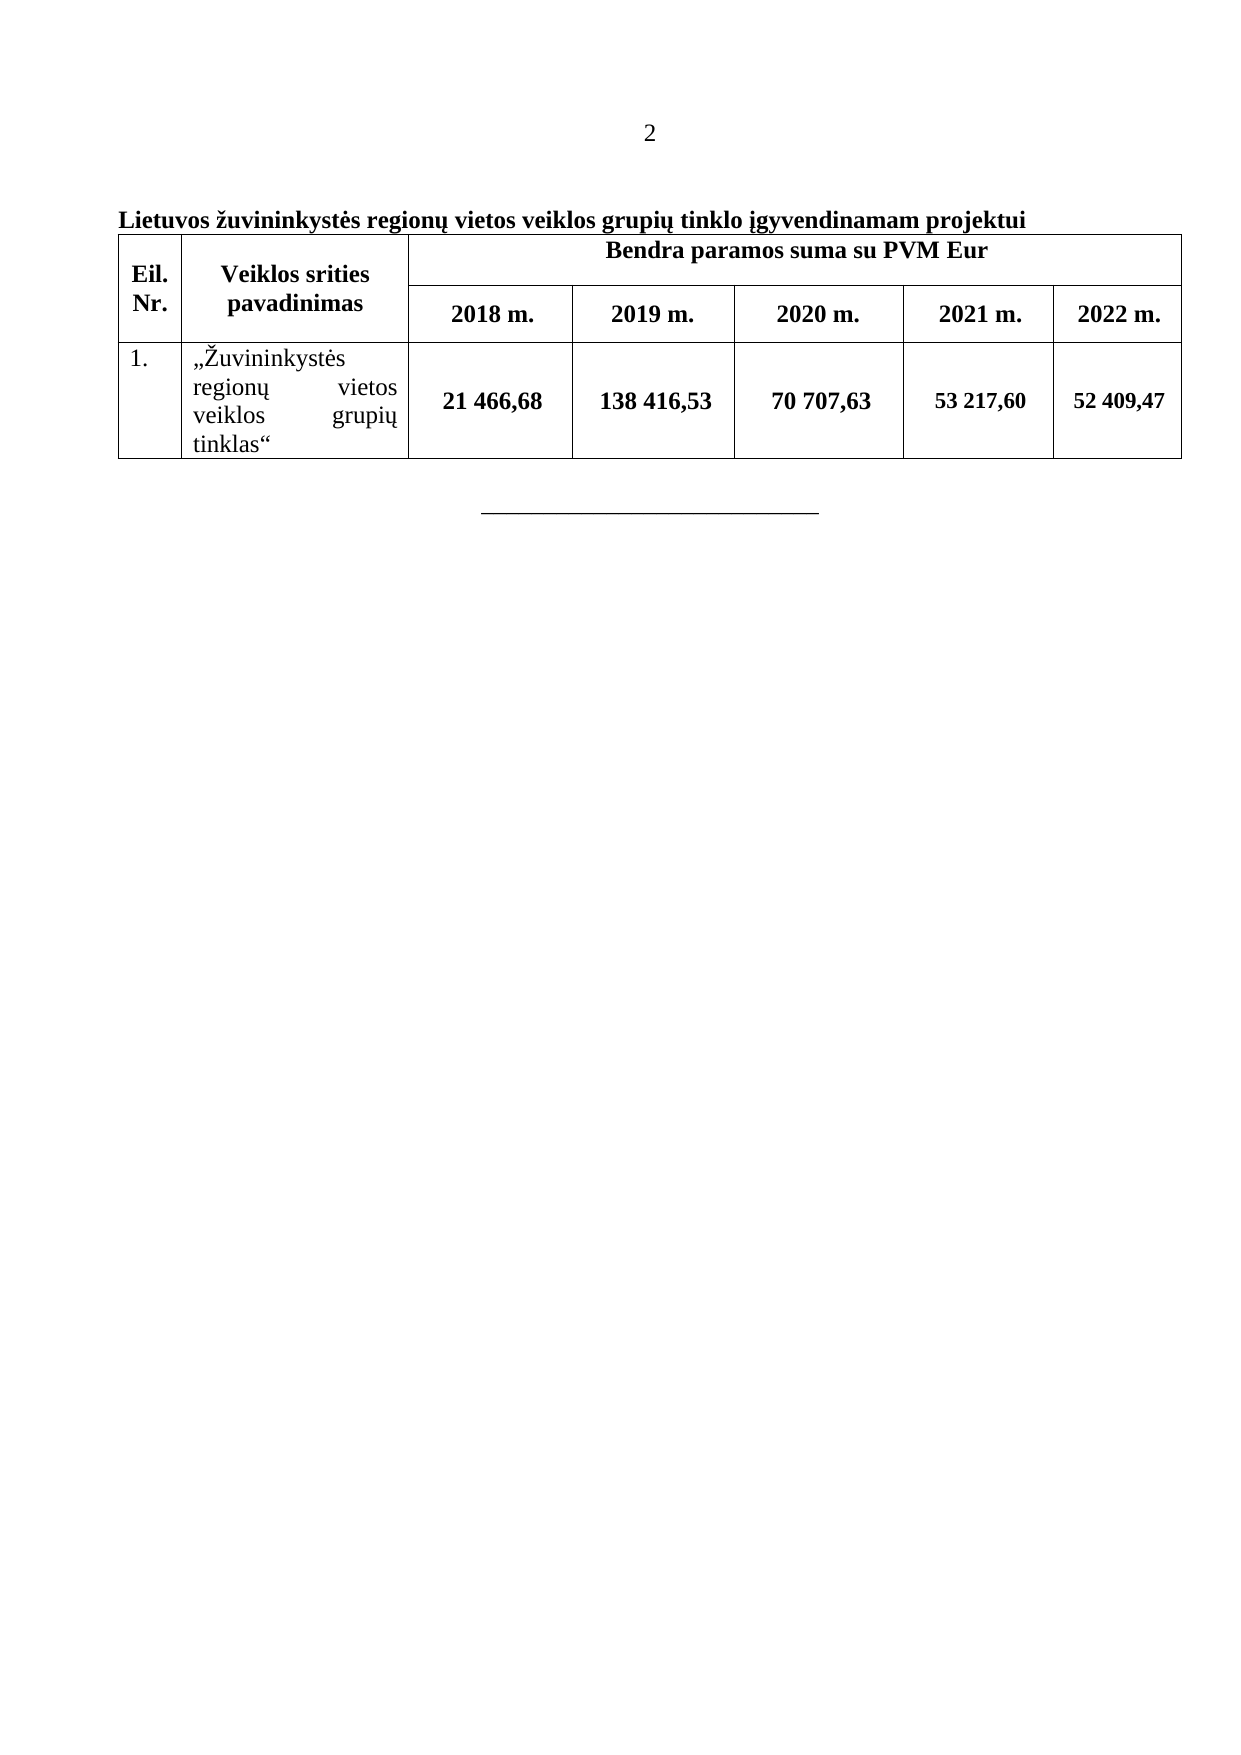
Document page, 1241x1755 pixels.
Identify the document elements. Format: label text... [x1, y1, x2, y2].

table_cell 21 466,68 [409, 343, 572, 458]
text ___________________________ [118, 488, 1181, 516]
table_cell 53 217,60 [904, 343, 1053, 458]
table_cell „Žuvininkystės regionų vietos veiklos grupių tinklas“ [182, 343, 408, 458]
table_header Veiklos srities pavadinimas [182, 235, 408, 342]
text Lietuvos žuvininkystės regionų vietos veiklos grupių tinklo įgyvendinamam projektui [118, 205, 1181, 234]
table_cell 2018 m. [409, 286, 572, 342]
table_cell 138 416,53 [573, 343, 734, 458]
table_cell 2022 m. [1054, 286, 1181, 342]
table_cell 1. [119, 343, 181, 458]
table_cell 2019 m. [573, 286, 734, 342]
table_header Eil. Nr. [119, 235, 181, 342]
table_cell 52 409,47 [1054, 343, 1181, 458]
table_cell 2021 m. [904, 286, 1053, 342]
table_cell 2020 m. [735, 286, 903, 342]
table_header Bendra paramos suma su PVM Eur [409, 235, 1181, 284]
table_cell 70 707,63 [735, 343, 903, 458]
